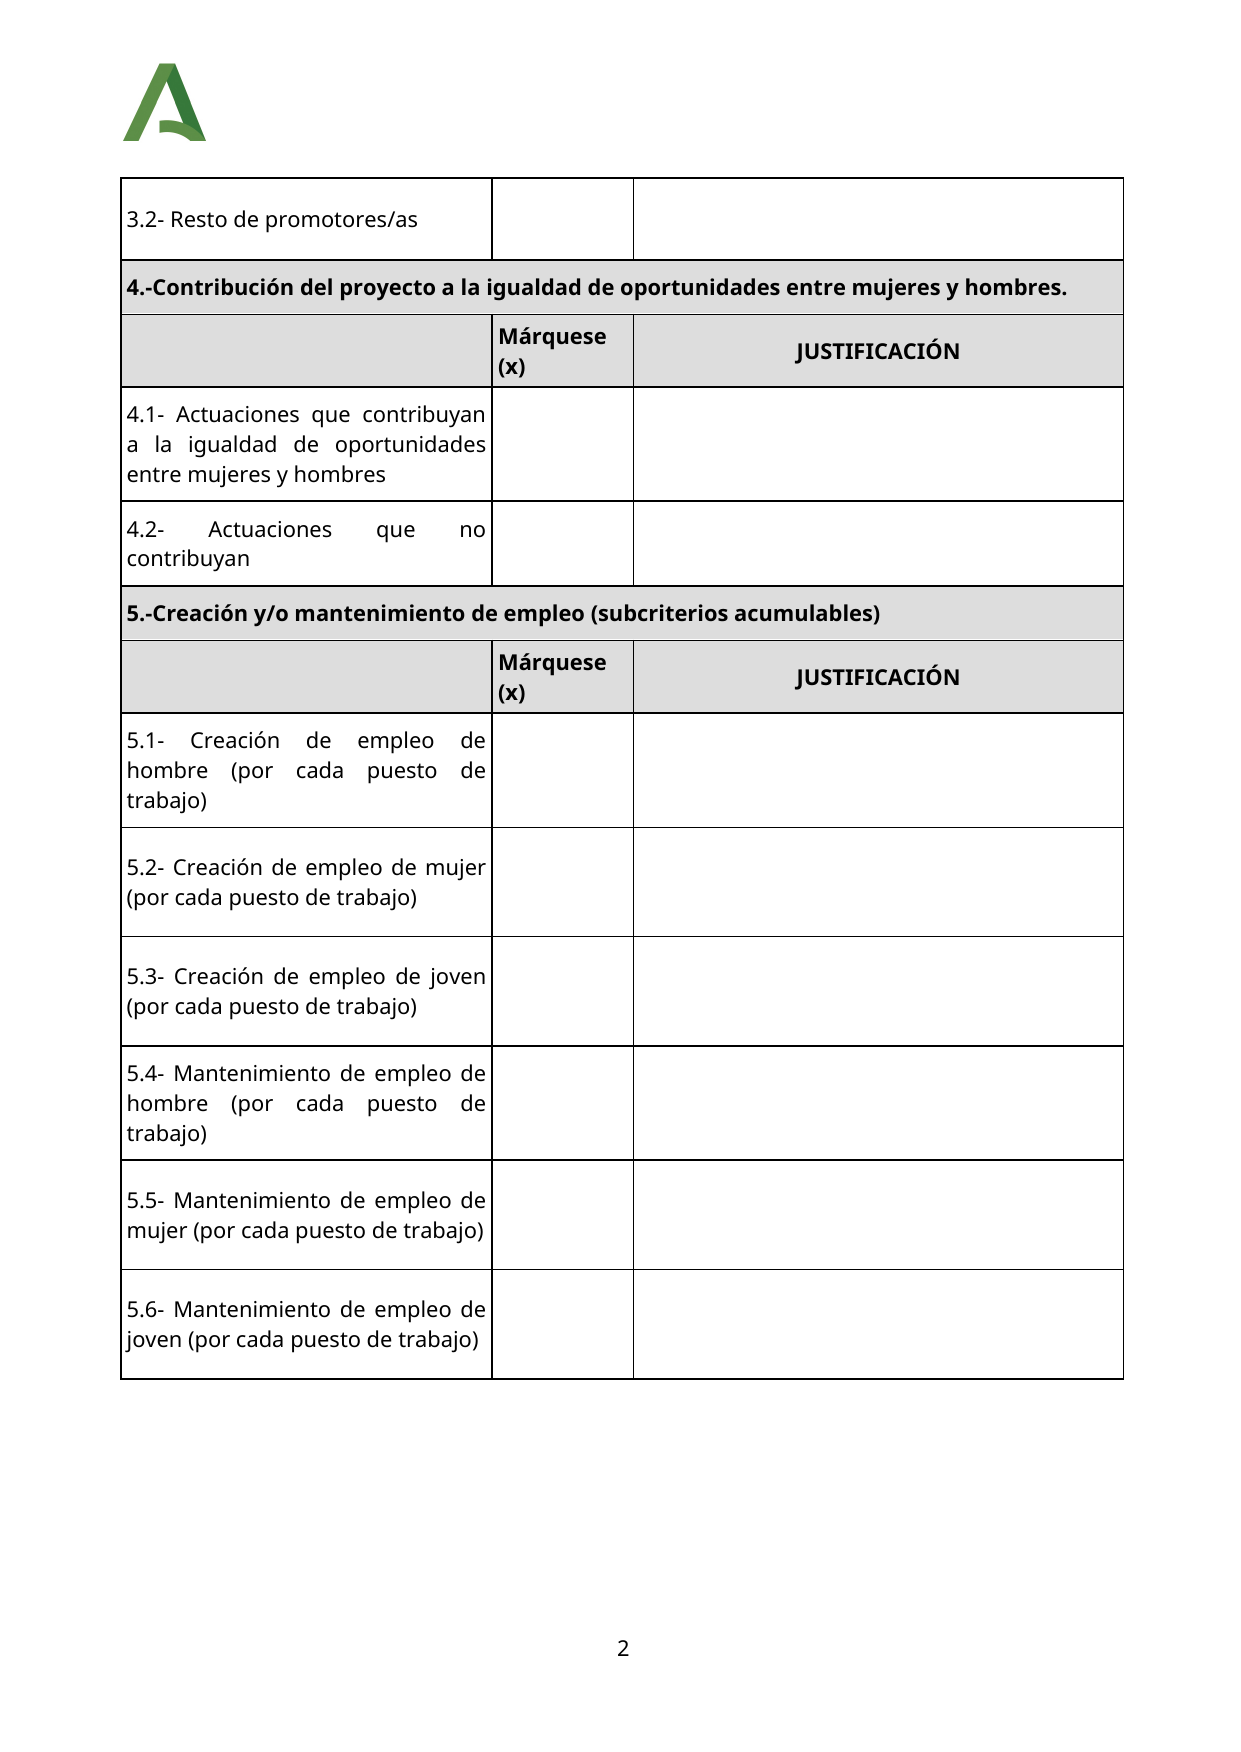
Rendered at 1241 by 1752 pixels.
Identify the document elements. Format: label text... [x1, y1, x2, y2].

table_cell [493, 388, 633, 500]
table_cell 5.3- Creación de empleo de joven (por cada puesto de trabajo) [122, 937, 491, 1045]
table_cell [493, 714, 633, 826]
table_cell 5.-Creación y/o mantenimiento de empleo (subcriterios acumulables) [122, 587, 1123, 639]
table_cell 5.4- Mantenimiento de empleo de hombre (por cada puesto de trabajo) [122, 1047, 491, 1159]
table_cell [122, 641, 491, 712]
table_cell [493, 1161, 633, 1268]
table_cell JUSTIFICACIÓN [634, 641, 1123, 712]
table_cell JUSTIFICACIÓN [634, 315, 1123, 386]
table_cell [634, 1047, 1123, 1159]
table_cell [122, 315, 491, 386]
table_cell Márquese (x) [493, 315, 633, 386]
table_cell [634, 179, 1123, 259]
table_cell 4.1- Actuaciones que contribuyan a la igualdad de oportunidades entre mujeres y hombres [122, 388, 491, 500]
table_cell [493, 1270, 633, 1378]
table_cell [493, 179, 633, 259]
table_cell 5.2- Creación de empleo de mujer (por cada puesto de trabajo) [122, 828, 491, 936]
table_cell [634, 828, 1123, 936]
table_cell 4.2- Actuaciones que no contribuyan [122, 502, 491, 585]
table_cell 4.-Contribución del proyecto a la igualdad de oportunidades entre mujeres y hombres. [122, 261, 1123, 313]
table_cell [493, 937, 633, 1045]
table_cell Márquese (x) [493, 641, 633, 712]
table_cell [493, 502, 633, 585]
table_cell [493, 1047, 633, 1159]
table_cell [634, 1161, 1123, 1268]
table_cell 5.6- Mantenimiento de empleo de joven (por cada puesto de trabajo) [122, 1270, 491, 1378]
table_cell [634, 1270, 1123, 1378]
table_cell 5.1- Creación de empleo de hombre (por cada puesto de trabajo) [122, 714, 491, 826]
table_cell [634, 502, 1123, 585]
table_cell 3.2- Resto de promotores/as [122, 179, 491, 259]
table_cell [634, 388, 1123, 500]
table_cell [493, 828, 633, 936]
table_cell [634, 937, 1123, 1045]
table_cell [634, 714, 1123, 826]
table_cell 5.5- Mantenimiento de empleo de mujer (por cada puesto de trabajo) [122, 1161, 491, 1268]
picture [118, 59, 211, 146]
